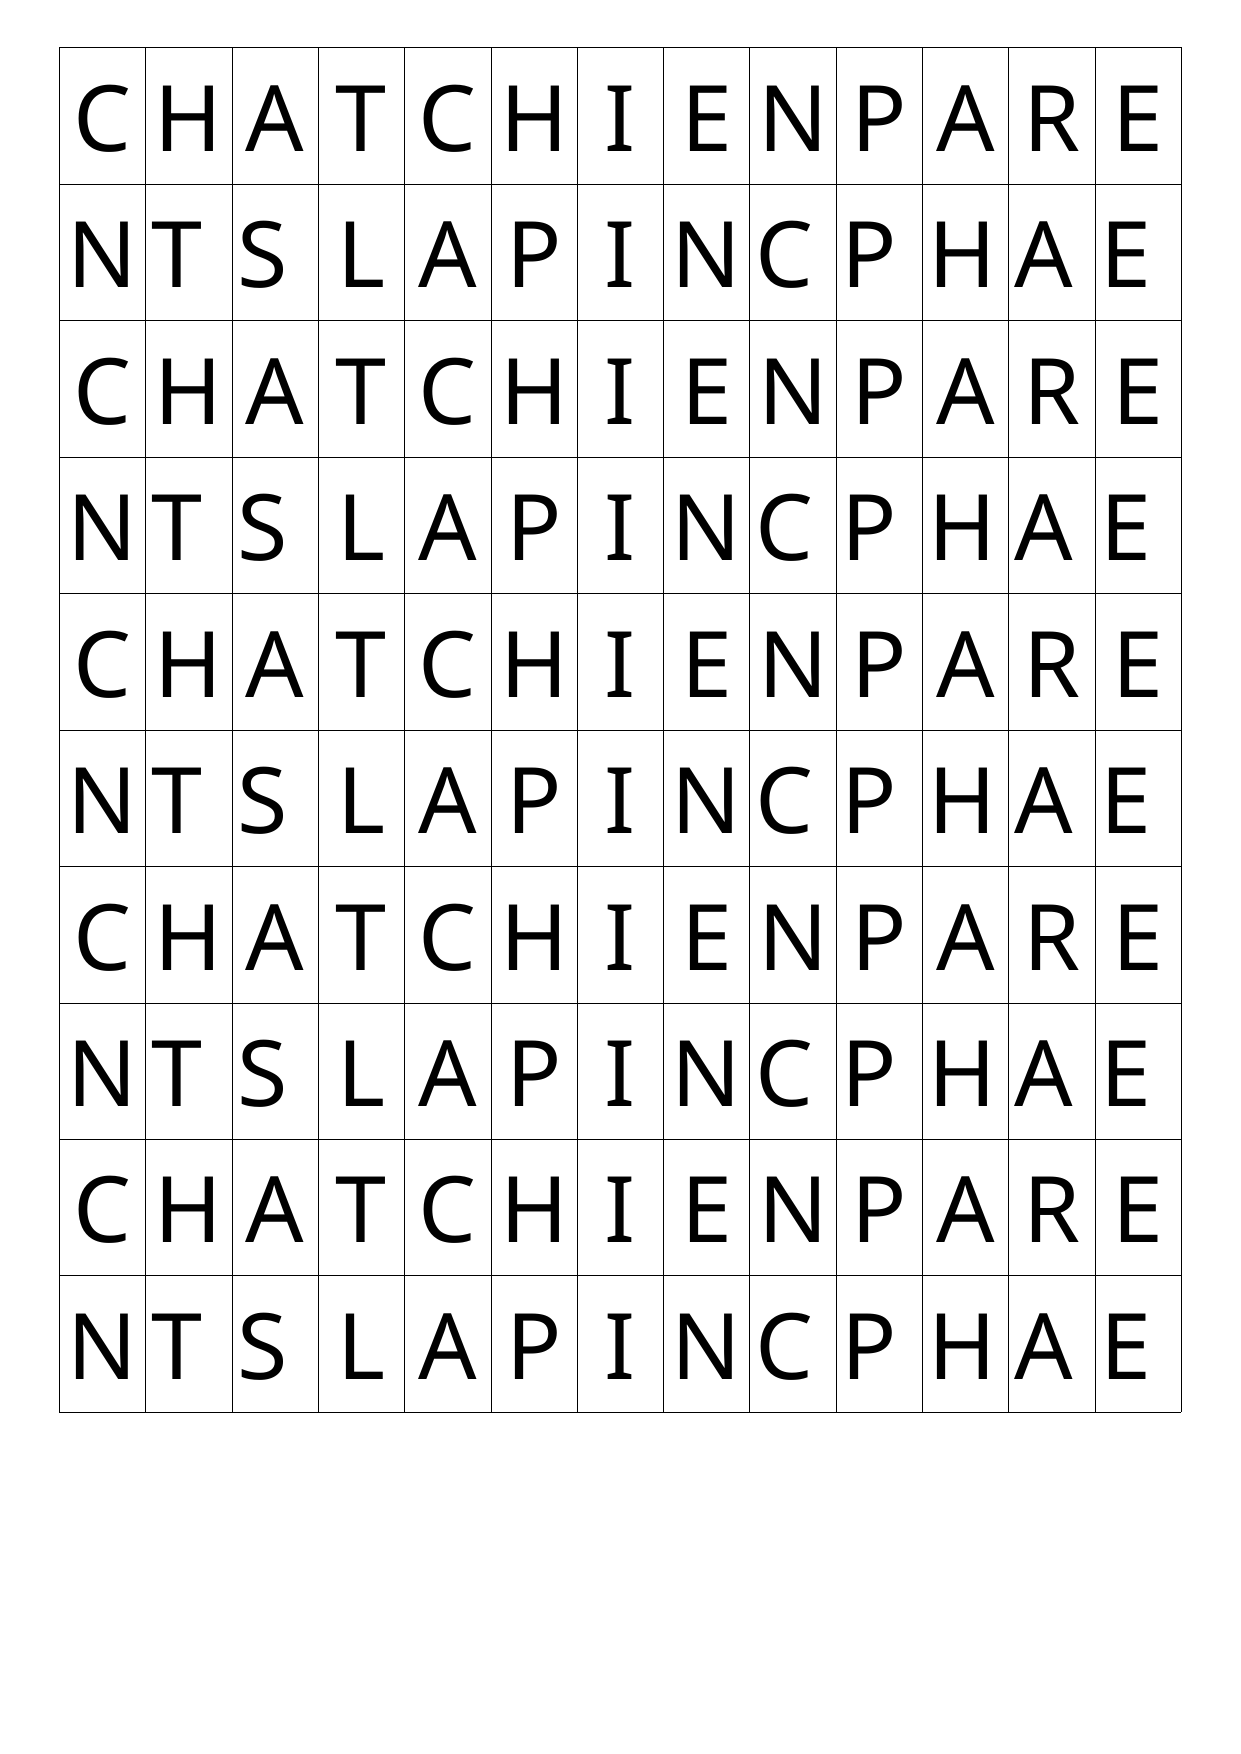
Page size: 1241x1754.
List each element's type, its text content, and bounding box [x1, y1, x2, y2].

table_cell I [578, 594, 663, 729]
table_cell A [1009, 731, 1095, 866]
table_cell A [405, 1276, 491, 1412]
table_cell C [750, 731, 836, 866]
table_cell E [664, 1140, 749, 1275]
table_cell T [146, 458, 232, 593]
table_cell P [492, 1004, 577, 1139]
table_cell A [1009, 458, 1095, 593]
table_cell P [837, 594, 922, 729]
table_cell N [664, 731, 749, 866]
table_cell N [750, 594, 836, 729]
table_cell C [60, 594, 145, 729]
table_cell P [492, 185, 577, 320]
table_cell A [923, 321, 1008, 457]
table_cell L [319, 1276, 404, 1412]
table_cell A [1009, 185, 1095, 320]
table_cell T [146, 1004, 232, 1139]
table_cell S [233, 1276, 318, 1412]
table_header N [750, 48, 836, 184]
table_cell A [405, 458, 491, 593]
table_cell I [578, 321, 663, 457]
table_cell I [578, 731, 663, 866]
table_cell C [60, 1140, 145, 1275]
table_cell T [319, 867, 404, 1002]
table_cell T [319, 1140, 404, 1275]
table_cell C [750, 458, 836, 593]
table_cell A [923, 867, 1008, 1002]
table_cell E [664, 321, 749, 457]
table_cell C [60, 867, 145, 1002]
table_header E [1096, 48, 1181, 184]
table_cell A [233, 594, 318, 729]
table_cell N [750, 321, 836, 457]
table_cell P [492, 458, 577, 593]
table_cell S [233, 731, 318, 866]
table_header H [146, 48, 232, 184]
table_header A [233, 48, 318, 184]
table_cell P [837, 458, 922, 593]
table_cell C [750, 185, 836, 320]
table_cell C [750, 1004, 836, 1139]
table_cell H [492, 321, 577, 457]
table_cell N [664, 185, 749, 320]
table_cell A [1009, 1276, 1095, 1412]
table_cell A [405, 731, 491, 866]
table_cell H [492, 594, 577, 729]
table_cell C [750, 1276, 836, 1412]
table_cell T [146, 731, 232, 866]
table_cell N [60, 1004, 145, 1139]
table_cell A [405, 1004, 491, 1139]
table_cell P [837, 1140, 922, 1275]
table_cell E [1096, 1276, 1181, 1412]
table_cell P [837, 731, 922, 866]
table_cell H [146, 321, 232, 457]
table_cell H [492, 1140, 577, 1275]
table_header E [664, 48, 749, 184]
table_cell P [837, 321, 922, 457]
table_cell E [664, 594, 749, 729]
table_cell C [405, 867, 491, 1002]
table_header A [923, 48, 1008, 184]
table_cell N [750, 1140, 836, 1275]
table_cell A [923, 1140, 1008, 1275]
table_cell H [492, 867, 577, 1002]
table_cell R [1009, 867, 1095, 1002]
table_cell T [146, 185, 232, 320]
table_cell P [837, 1276, 922, 1412]
table_cell T [319, 594, 404, 729]
table_cell S [233, 1004, 318, 1139]
table_cell L [319, 458, 404, 593]
table_cell N [60, 458, 145, 593]
table_cell E [1096, 867, 1181, 1002]
table_cell H [146, 594, 232, 729]
table_cell I [578, 1004, 663, 1139]
table_cell E [1096, 731, 1181, 866]
table_cell H [146, 867, 232, 1002]
table_cell R [1009, 1140, 1095, 1275]
table_cell P [837, 185, 922, 320]
table_cell N [664, 1276, 749, 1412]
table_cell R [1009, 321, 1095, 457]
table_cell T [319, 321, 404, 457]
table_cell H [923, 1276, 1008, 1412]
table_cell I [578, 185, 663, 320]
table_cell I [578, 1140, 663, 1275]
table_cell R [1009, 594, 1095, 729]
table_cell E [1096, 185, 1181, 320]
table_cell C [60, 321, 145, 457]
table_header C [405, 48, 491, 184]
table_cell S [233, 458, 318, 593]
table_cell A [233, 1140, 318, 1275]
table_cell H [923, 185, 1008, 320]
table_cell L [319, 1004, 404, 1139]
table_cell P [837, 867, 922, 1002]
table_cell P [837, 1004, 922, 1139]
table_cell E [1096, 594, 1181, 729]
table_cell H [923, 1004, 1008, 1139]
table_cell C [405, 321, 491, 457]
table_cell H [146, 1140, 232, 1275]
table_cell S [233, 185, 318, 320]
table_cell N [60, 731, 145, 866]
table_cell I [578, 458, 663, 593]
table_cell C [405, 1140, 491, 1275]
table_cell H [923, 731, 1008, 866]
table_header I [578, 48, 663, 184]
table_cell E [1096, 458, 1181, 593]
table_cell N [750, 867, 836, 1002]
table_cell E [1096, 1140, 1181, 1275]
table_cell E [664, 867, 749, 1002]
table_cell N [60, 1276, 145, 1412]
table_cell P [492, 1276, 577, 1412]
table_cell H [923, 458, 1008, 593]
table_cell A [233, 867, 318, 1002]
table_cell A [405, 185, 491, 320]
table_cell N [664, 1004, 749, 1139]
table_cell L [319, 731, 404, 866]
table_cell E [1096, 321, 1181, 457]
table_cell E [1096, 1004, 1181, 1139]
table_header H [492, 48, 577, 184]
table_cell P [492, 731, 577, 866]
table_cell N [664, 458, 749, 593]
table_cell T [146, 1276, 232, 1412]
table_header R [1009, 48, 1095, 184]
table_cell C [405, 594, 491, 729]
table_cell I [578, 1276, 663, 1412]
table_cell A [233, 321, 318, 457]
table_cell L [319, 185, 404, 320]
table_header P [837, 48, 922, 184]
table_cell N [60, 185, 145, 320]
table_cell I [578, 867, 663, 1002]
table_header C [60, 48, 145, 184]
table_cell A [923, 594, 1008, 729]
table_header T [319, 48, 404, 184]
table_cell A [1009, 1004, 1095, 1139]
